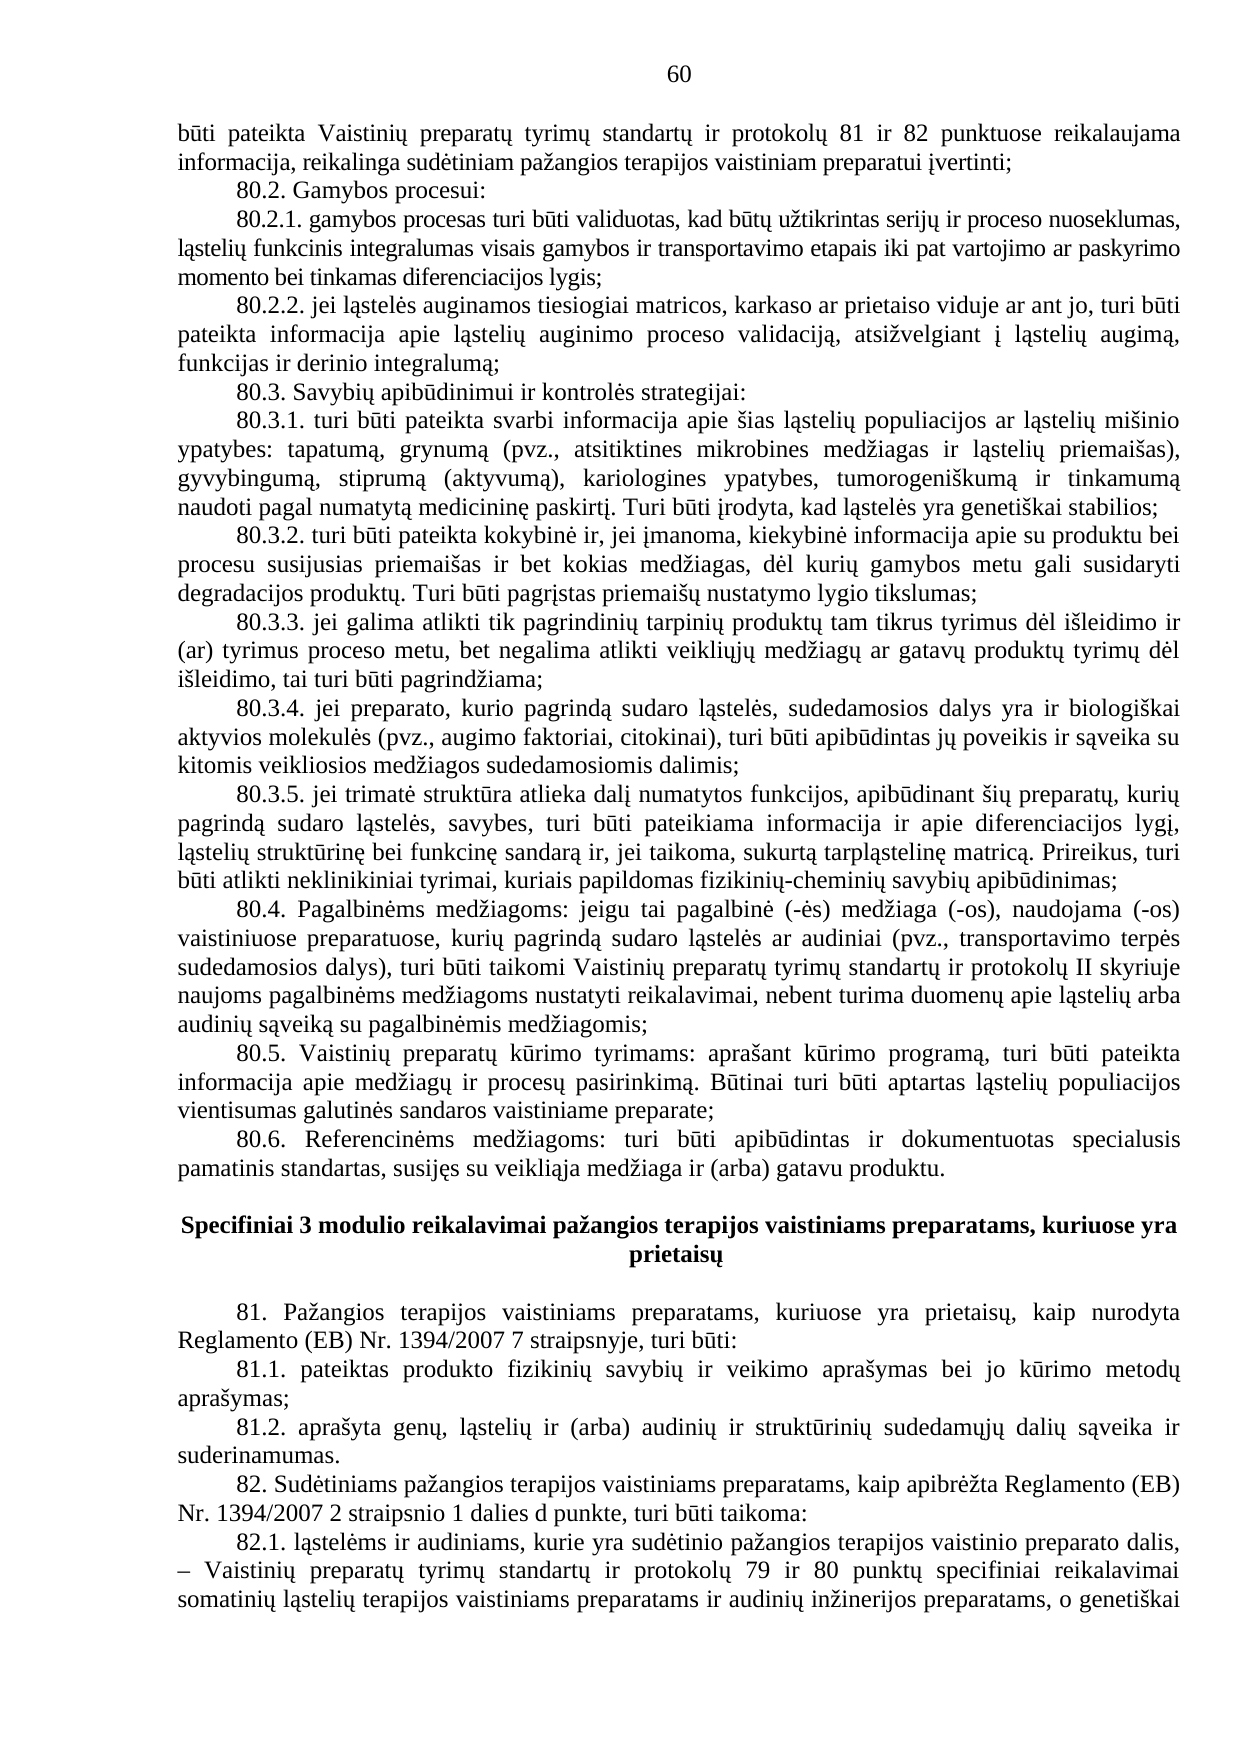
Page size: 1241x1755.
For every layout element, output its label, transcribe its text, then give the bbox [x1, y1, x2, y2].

text 80.3.4. jei preparato, kurio pagrindą sudaro ląstelės, sudedamosios dalys yra ir biologiškai aktyvios molekulės (pvz., augimo faktoriai, citokinai), turi būti apibūdintas jų poveikis ir sąveika su kitomis veikliosios medžiagos sudedamosiomis dalimis; [177, 693, 1181, 779]
text 81. Pažangios terapijos vaistiniams preparatams, kuriuose yra prietaisų, kaip nurodyta Reglamento (EB) Nr. 1394/2007 7 straipsnyje, turi būti: [177, 1297, 1181, 1354]
text Specifiniai 3 modulio reikalavimai pažangios terapijos vaistiniams preparatams, kuriuose yra prietaisų [177, 1211, 1181, 1268]
text būti pateikta Vaistinių preparatų tyrimų standartų ir protokolų 81 ir 82 punktuose reikalaujama informacija, reikalinga sudėtiniam pažangios terapijos vaistiniam preparatui įvertinti; [177, 118, 1181, 176]
text 80.3.2. turi būti pateikta kokybinė ir, jei įmanoma, kiekybinė informacija apie su produktu bei procesu susijusias priemaišas ir bet kokias medžiagas, dėl kurių gamybos metu gali susidaryti degradacijos produktų. Turi būti pagrįstas priemaišų nustatymo lygio tikslumas; [177, 521, 1181, 607]
text 80.4. Pagalbinėms medžiagoms: jeigu tai pagalbinė (-ės) medžiaga (-os), naudojama (-os) vaistiniuose preparatuose, kurių pagrindą sudaro ląstelės ar audiniai (pvz., transportavimo terpės sudedamosios dalys), turi būti taikomi Vaistinių preparatų tyrimų standartų ir protokolų II skyriuje naujoms pagalbinėms medžiagoms nustatyti reikalavimai, nebent turima duomenų apie ląstelių arba audinių sąveiką su pagalbinėmis medžiagomis; [177, 894, 1181, 1038]
text 80.5. Vaistinių preparatų kūrimo tyrimams: aprašant kūrimo programą, turi būti pateikta informacija apie medžiagų ir procesų pasirinkimą. Būtinai turi būti aptartas ląstelių populiacijos vientisumas galutinės sandaros vaistiniame preparate; [177, 1038, 1181, 1124]
text 80.2.1. gamybos procesas turi būti validuotas, kad būtų užtikrintas serijų ir proceso nuoseklumas, ląstelių funkcinis integralumas visais gamybos ir transportavimo etapais iki pat vartojimo ar paskyrimo momento bei tinkamas diferenciacijos lygis; [177, 204, 1181, 291]
text 82. Sudėtiniams pažangios terapijos vaistiniams preparatams, kaip apibrėžta Reglamento (EB) Nr. 1394/2007 2 straipsnio 1 dalies d punkte, turi būti taikoma: [177, 1469, 1181, 1527]
text 81.1. pateiktas produkto fizikinių savybių ir veikimo aprašymas bei jo kūrimo metodų aprašymas; [177, 1354, 1181, 1412]
text 80.2. Gamybos procesui: [177, 176, 1181, 204]
text 80.3.5. jei trimatė struktūra atlieka dalį numatytos funkcijos, apibūdinant šių preparatų, kurių pagrindą sudaro ląstelės, savybes, turi būti pateikiama informacija ir apie diferenciacijos lygį, ląstelių struktūrinę bei funkcinę sandarą ir, jei taikoma, sukurtą tarpląstelinę matricą. Prireikus, turi būti atlikti neklinikiniai tyrimai, kuriais papildomas fizikinių-cheminių savybių apibūdinimas; [177, 779, 1181, 894]
text 80.3. Savybių apibūdinimui ir kontrolės strategijai: [177, 377, 1181, 406]
text 80.3.3. jei galima atlikti tik pagrindinių tarpinių produktų tam tikrus tyrimus dėl išleidimo ir (ar) tyrimus proceso metu, bet negalima atlikti veikliųjų medžiagų ar gatavų produktų tyrimų dėl išleidimo, tai turi būti pagrindžiama; [177, 607, 1181, 693]
text 81.2. aprašyta genų, ląstelių ir (arba) audinių ir struktūrinių sudedamųjų dalių sąveika ir suderinamumas. [177, 1412, 1181, 1469]
text 80.2.2. jei ląstelės auginamos tiesiogiai matricos, karkaso ar prietaiso viduje ar ant jo, turi būti pateikta informacija apie ląstelių auginimo proceso validaciją, atsižvelgiant į ląstelių augimą, funkcijas ir derinio integralumą; [177, 291, 1181, 377]
text 82.1. ląstelėms ir audiniams, kurie yra sudėtinio pažangios terapijos vaistinio preparato dalis, – Vaistinių preparatų tyrimų standartų ir protokolų 79 ir 80 punktų specifiniai reikalavimai somatinių ląstelių terapijos vaistiniams preparatams ir audinių inžinerijos preparatams, o genetiškai [177, 1527, 1181, 1613]
text 80.6. Referencinėms medžiagoms: turi būti apibūdintas ir dokumentuotas specialusis pamatinis standartas, susijęs su veikliąja medžiaga ir (arba) gatavu produktu. [177, 1124, 1181, 1182]
text 80.3.1. turi būti pateikta svarbi informacija apie šias ląstelių populiacijos ar ląstelių mišinio ypatybes: tapatumą, grynumą (pvz., atsitiktines mikrobines medžiagas ir ląstelių priemaišas), gyvybingumą, stiprumą (aktyvumą), kariologines ypatybes, tumorogeniškumą ir tinkamumą naudoti pagal numatytą medicininę paskirtį. Turi būti įrodyta, kad ląstelės yra genetiškai stabilios; [177, 406, 1181, 521]
